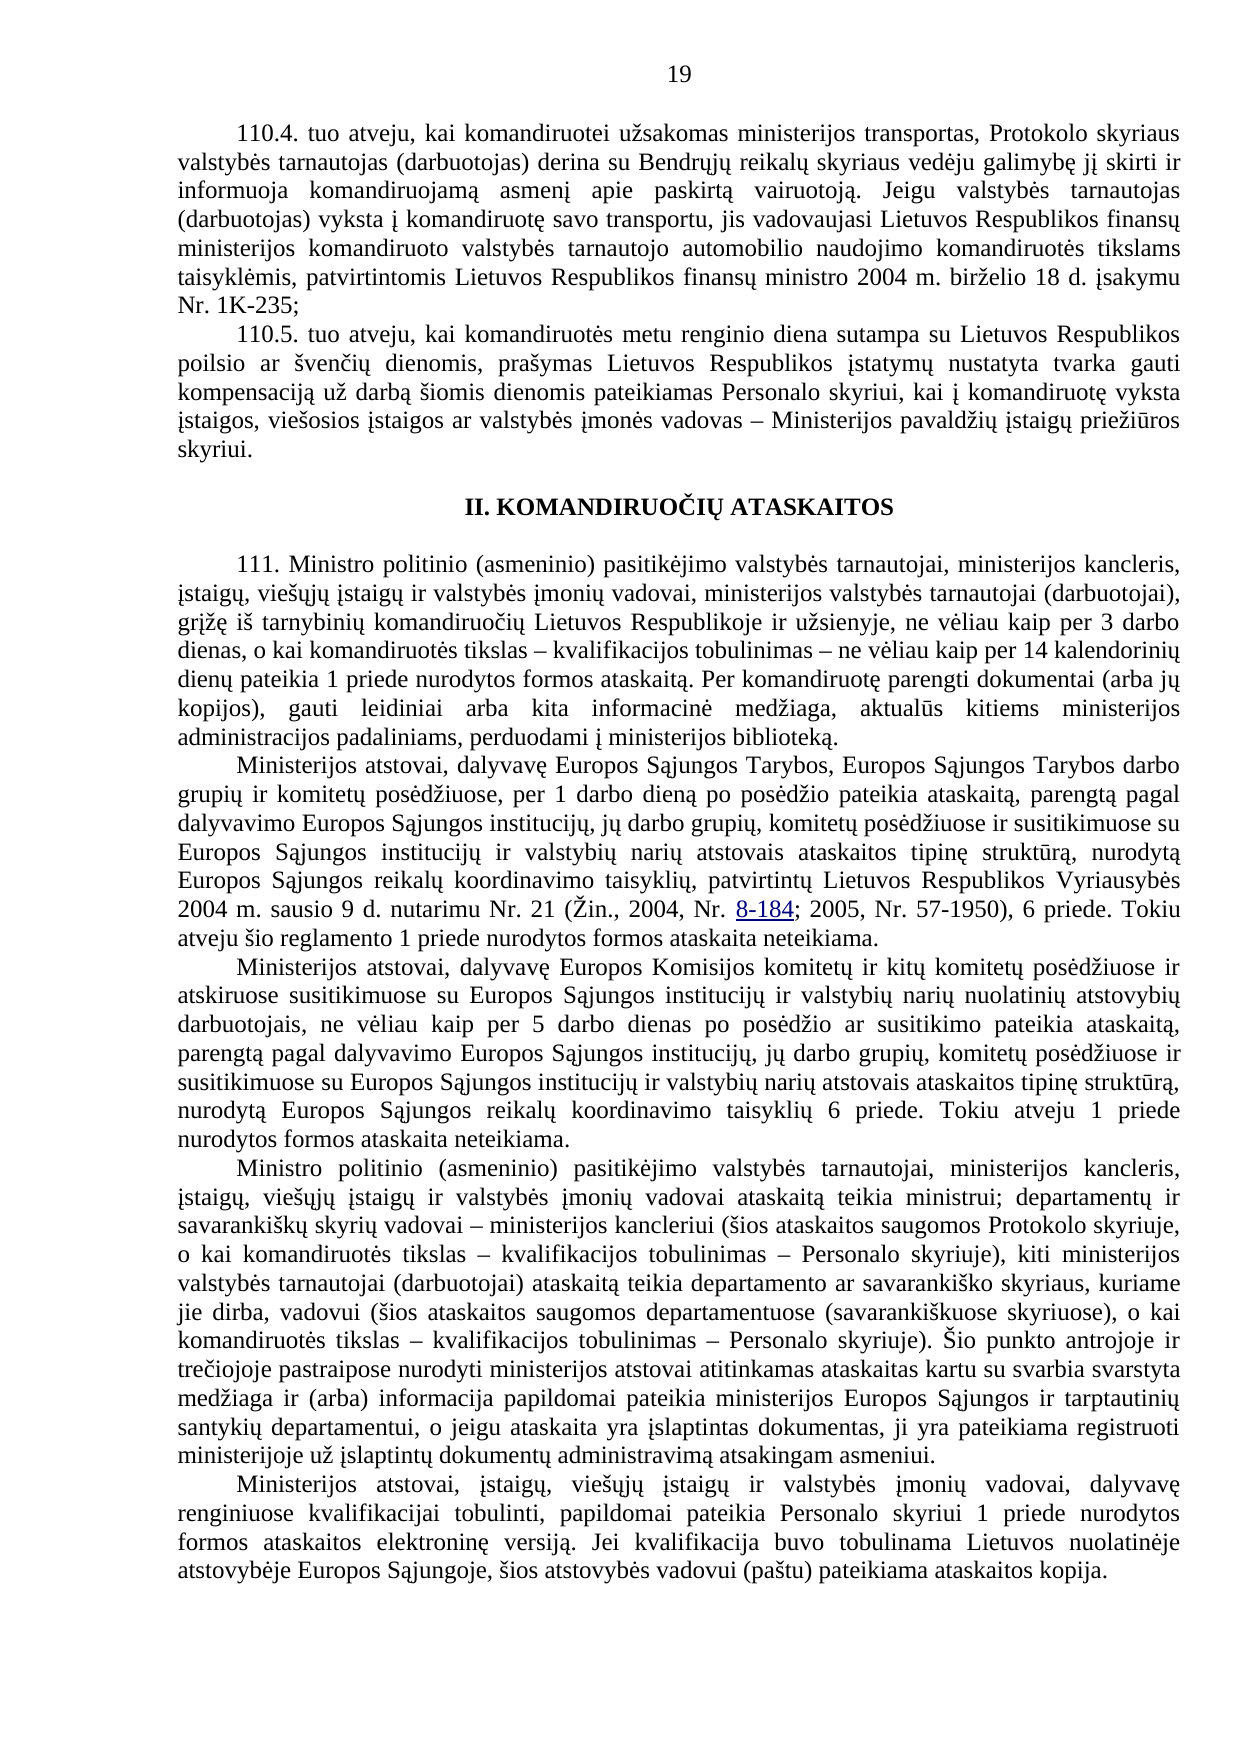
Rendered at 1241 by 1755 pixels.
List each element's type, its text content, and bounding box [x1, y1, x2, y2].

text II. KOMANDIRUOČIŲ ATASKAITOS [177, 492, 1181, 521]
text 111. Ministro politinio (asmeninio) pasitikėjimo valstybės tarnautojai, ministerijos kancleris, įstaigų, viešųjų įstaigų ir valstybės įmonių vadovai, ministerijos valstybės tarnautojai (darbuotojai), grįžę iš tarnybinių komandiruočių Lietuvos Respublikoje ir užsienyje, ne vėliau kaip per 3 darbo dienas, o kai komandiruotės tikslas – kvalifikacijos tobulinimas – ne vėliau kaip per 14 kalendorinių dienų pateikia 1 priede nurodytos formos ataskaitą. Per komandiruotę parengti dokumentai (arba jų kopijos), gauti leidiniai arba kita informacinė medžiaga, aktualūs kitiems ministerijos administracijos padaliniams, perduodami į ministerijos biblioteką. [177, 549, 1181, 751]
text Ministerijos atstovai, dalyvavę Europos Komisijos komitetų ir kitų komitetų posėdžiuose ir atskiruose susitikimuose su Europos Sąjungos institucijų ir valstybių narių nuolatinių atstovybių darbuotojais, ne vėliau kaip per 5 darbo dienas po posėdžio ar susitikimo pateikia ataskaitą, parengtą pagal dalyvavimo Europos Sąjungos institucijų, jų darbo grupių, komitetų posėdžiuose ir susitikimuose su Europos Sąjungos institucijų ir valstybių narių atstovais ataskaitos tipinę struktūrą, nurodytą Europos Sąjungos reikalų koordinavimo taisyklių 6 priede. Tokiu atveju 1 priede nurodytos formos ataskaita neteikiama. [177, 952, 1181, 1153]
text Ministerijos atstovai, dalyvavę Europos Sąjungos Tarybos, Europos Sąjungos Tarybos darbo grupių ir komitetų posėdžiuose, per 1 darbo dieną po posėdžio pateikia ataskaitą, parengtą pagal dalyvavimo Europos Sąjungos institucijų, jų darbo grupių, komitetų posėdžiuose ir susitikimuose su Europos Sąjungos institucijų ir valstybių narių atstovais ataskaitos tipinę struktūrą, nurodytą Europos Sąjungos reikalų koordinavimo taisyklių, patvirtintų Lietuvos Respublikos Vyriausybės 2004 m. sausio 9 d. nutarimu Nr. 21 (Žin., 2004, Nr. 8-184; 2005, Nr. 57-1950), 6 priede. Tokiu atveju šio reglamento 1 priede nurodytos formos ataskaita neteikiama. [177, 751, 1181, 952]
text Ministerijos atstovai, įstaigų, viešųjų įstaigų ir valstybės įmonių vadovai, dalyvavę renginiuose kvalifikacijai tobulinti, papildomai pateikia Personalo skyriui 1 priede nurodytos formos ataskaitos elektroninę versiją. Jei kvalifikacija buvo tobulinama Lietuvos nuolatinėje atstovybėje Europos Sąjungoje, šios atstovybės vadovui (paštu) pateikiama ataskaitos kopija. [177, 1469, 1181, 1584]
text 110.5. tuo atveju, kai komandiruotės metu renginio diena sutampa su Lietuvos Respublikos poilsio ar švenčių dienomis, prašymas Lietuvos Respublikos įstatymų nustatyta tvarka gauti kompensaciją už darbą šiomis dienomis pateikiamas Personalo skyriui, kai į komandiruotę vyksta įstaigos, viešosios įstaigos ar valstybės įmonės vadovas – Ministerijos pavaldžių įstaigų priežiūros skyriui. [177, 319, 1181, 463]
text Ministro politinio (asmeninio) pasitikėjimo valstybės tarnautojai, ministerijos kancleris, įstaigų, viešųjų įstaigų ir valstybės įmonių vadovai ataskaitą teikia ministrui; departamentų ir savarankiškų skyrių vadovai – ministerijos kancleriui (šios ataskaitos saugomos Protokolo skyriuje, o kai komandiruotės tikslas – kvalifikacijos tobulinimas – Personalo skyriuje), kiti ministerijos valstybės tarnautojai (darbuotojai) ataskaitą teikia departamento ar savarankiško skyriaus, kuriame jie dirba, vadovui (šios ataskaitos saugomos departamentuose (savarankiškuose skyriuose), o kai komandiruotės tikslas – kvalifikacijos tobulinimas – Personalo skyriuje). Šio punkto antrojoje ir trečiojoje pastraipose nurodyti ministerijos atstovai atitinkamas ataskaitas kartu su svarbia svarstyta medžiaga ir (arba) informacija papildomai pateikia ministerijos Europos Sąjungos ir tarptautinių santykių departamentui, o jeigu ataskaita yra įslaptintas dokumentas, ji yra pateikiama registruoti ministerijoje už įslaptintų dokumentų administravimą atsakingam asmeniui. [177, 1153, 1181, 1469]
text 110.4. tuo atveju, kai komandiruotei užsakomas ministerijos transportas, Protokolo skyriaus valstybės tarnautojas (darbuotojas) derina su Bendrųjų reikalų skyriaus vedėju galimybę jį skirti ir informuoja komandiruojamą asmenį apie paskirtą vairuotoją. Jeigu valstybės tarnautojas (darbuotojas) vyksta į komandiruotę savo transportu, jis vadovaujasi Lietuvos Respublikos finansų ministerijos komandiruoto valstybės tarnautojo automobilio naudojimo komandiruotės tikslams taisyklėmis, patvirtintomis Lietuvos Respublikos finansų ministro 2004 m. birželio 18 d. įsakymu Nr. 1K-235; [177, 118, 1181, 319]
